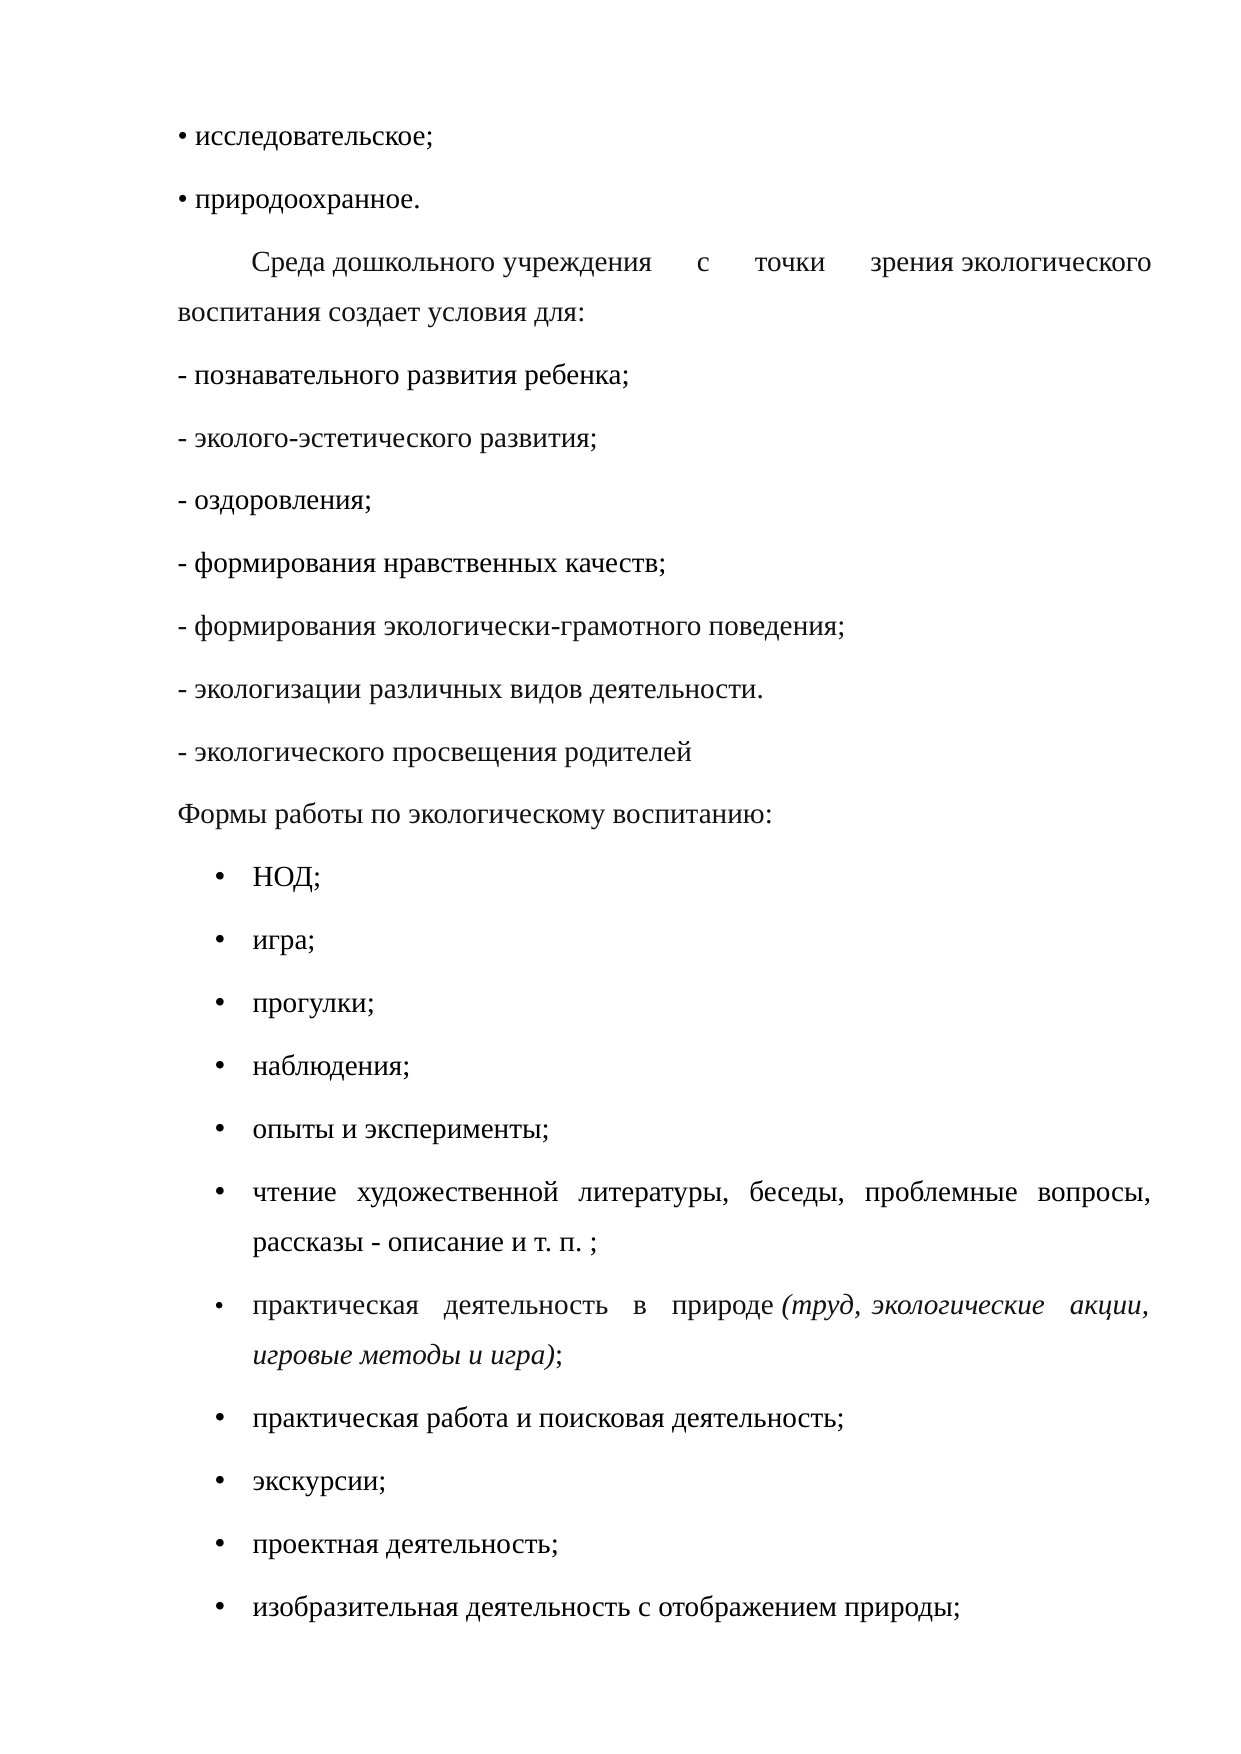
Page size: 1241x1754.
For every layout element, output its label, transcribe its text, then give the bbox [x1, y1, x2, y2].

text Формы работы по экологическому воспитанию: [177, 797, 1152, 830]
list НОД; [215, 859, 1152, 893]
text - экологического просвещения родителей [177, 734, 1152, 767]
text - формирования нравственных качеств; [177, 545, 1152, 579]
list практическая деятельность в природе (труд, экологические акции, игровые методы и игра); [215, 1287, 1152, 1371]
text Среда дошкольного учреждения с точки зрения экологического воспитания создает условия для: [177, 244, 1152, 328]
text - формирования экологически-грамотного поведения; [177, 608, 1152, 642]
text - экологизации различных видов деятельности. [177, 671, 1152, 704]
list прогулки; [215, 985, 1152, 1019]
list игра; [215, 922, 1152, 956]
list проектная деятельность; [215, 1526, 1152, 1560]
text • исследовательское; [177, 118, 1152, 152]
text - познавательного развития ребенка; [177, 357, 1152, 390]
list наблюдения; [215, 1048, 1152, 1082]
list изобразительная деятельность с отображением природы; [215, 1589, 1152, 1623]
text - оздоровления; [177, 482, 1152, 516]
list экскурсии; [215, 1463, 1152, 1497]
text - эколого-эстетического развития; [177, 420, 1152, 453]
list опыты и эксперименты; [215, 1111, 1152, 1145]
list практическая работа и поисковая деятельность; [215, 1400, 1152, 1434]
list чтение художественной литературы, беседы, проблемные вопросы, рассказы - описание и т. п. ; [215, 1174, 1152, 1258]
text • природоохранное. [177, 181, 1152, 214]
